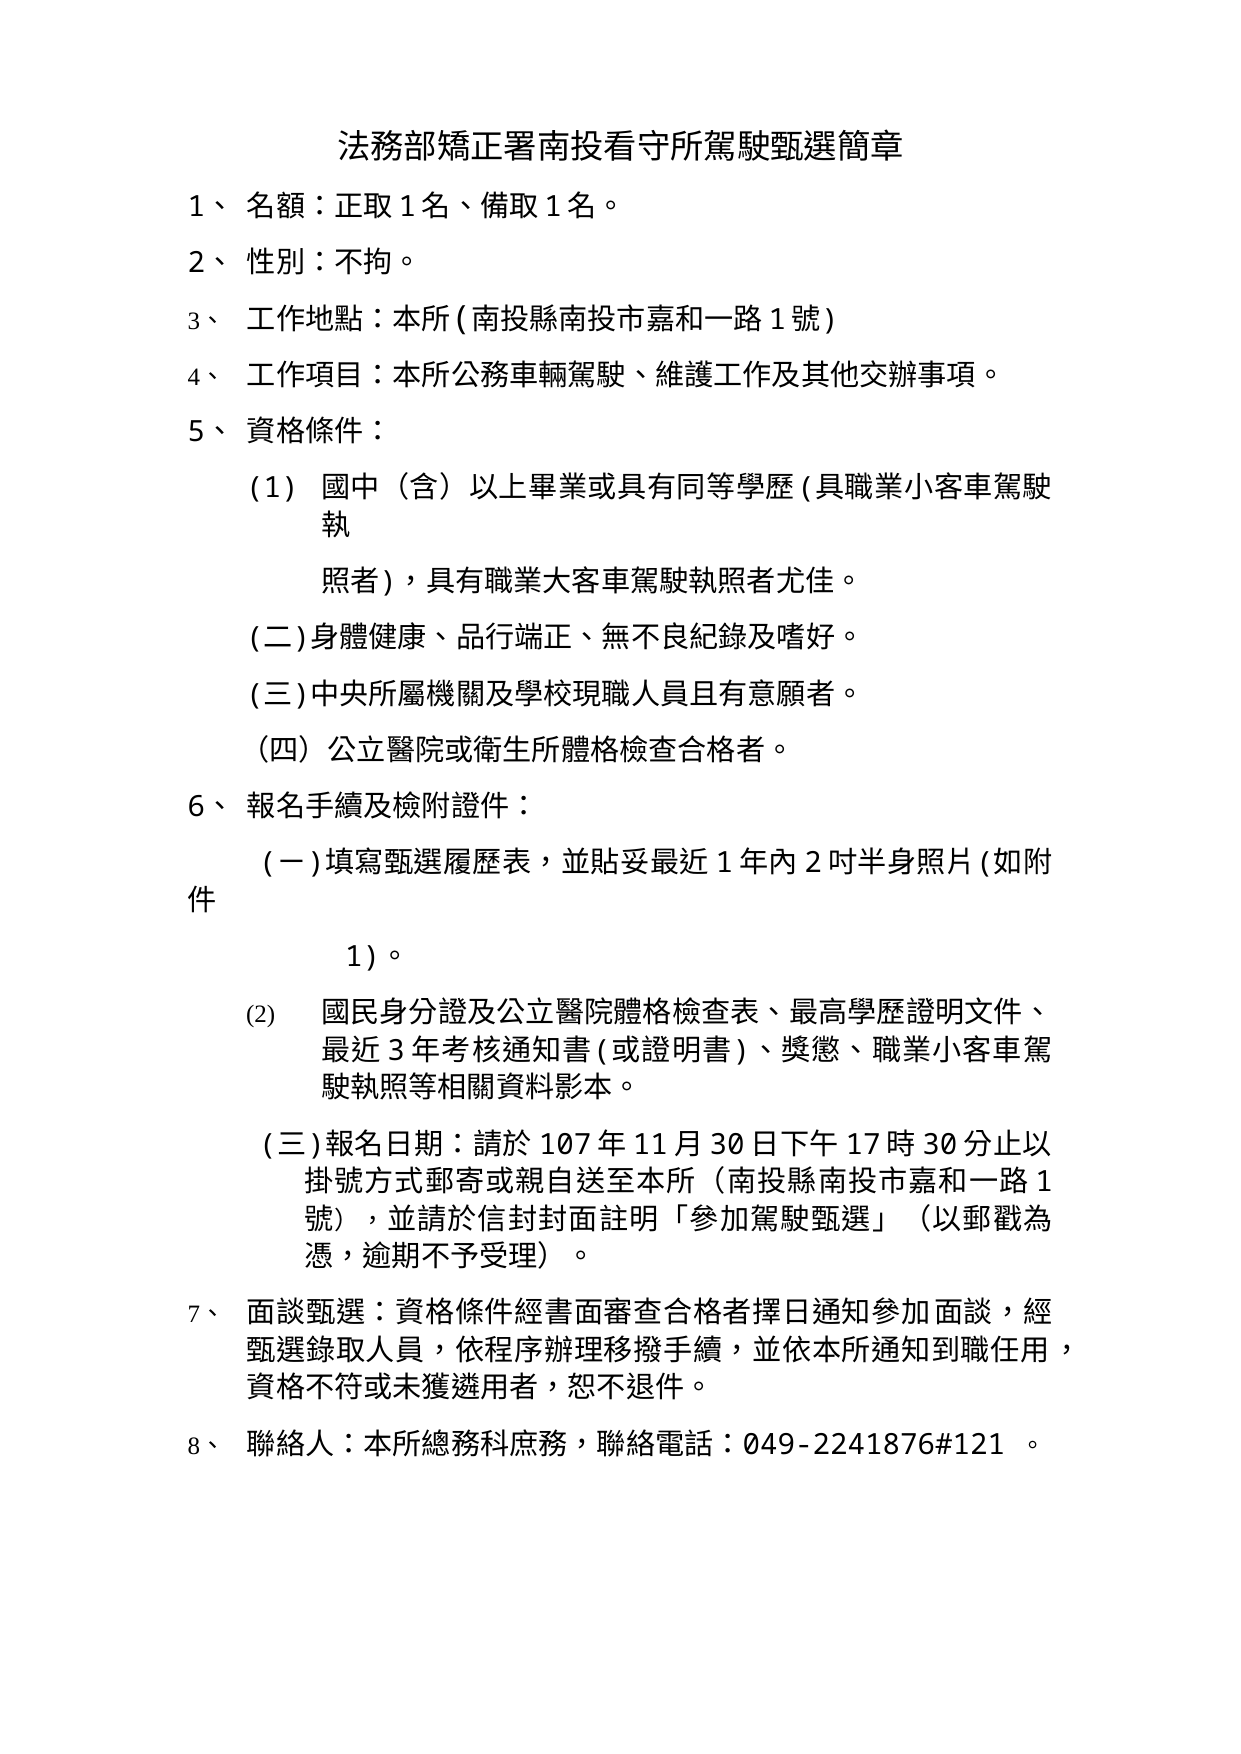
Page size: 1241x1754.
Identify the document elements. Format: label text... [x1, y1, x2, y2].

list 聯絡人：本所總務科庶務，聯絡電話：049-2241876#121 。 [187, 1424, 1053, 1462]
text （四）公立醫院或衛生所體格檢查合格者。 [187, 730, 1053, 768]
list 面談甄選：資格條件經書面審查合格者擇日通知參加面談，經甄選錄取人員，依程序辦理移撥手續，並依本所通知到職任用，資格不符或未獲遴用者，恕不退件。 [187, 1293, 1053, 1405]
text 1)。 [187, 937, 1053, 974]
text (二)身體健康、品行端正、無不良紀錄及嗜好。 [187, 618, 1053, 655]
list 性別：不拘。 [187, 243, 1053, 280]
text (ㄧ)填寫甄選履歷表，並貼妥最近1年內2吋半身照片(如附件 [187, 843, 1053, 918]
text (三)中央所屬機關及學校現職人員且有意願者。 [187, 674, 1053, 712]
text 照者)，具有職業大客車駕駛執照者尤佳。 [321, 562, 1053, 599]
text 法務部矯正署南投看守所駕駛甄選簡章 [187, 119, 1053, 168]
list 資格條件： [187, 412, 1053, 449]
list 國民身分證及公立醫院體格檢查表、最高學歷證明文件、最近3年考核通知書(或證明書)、獎懲、職業小客車駕駛執照等相關資料影本。 [246, 993, 1053, 1105]
list 工作項目：本所公務車輛駕駛、維護工作及其他交辦事項。 [187, 355, 1053, 393]
list 工作地點：本所(南投縣南投市嘉和一路1號) [187, 299, 1053, 337]
list 國中（含）以上畢業或具有同等學歷(具職業小客車駕駛執 [246, 468, 1053, 543]
list 報名手續及檢附證件： [187, 787, 1053, 824]
text (三)報名日期：請於107年11月30日下午17時30分止以掛號方式郵寄或親自送至本所（南投縣南投市嘉和一路1號），並請於信封封面註明「參加駕駛甄選」（以郵戳為憑，逾期不予受理）。 [187, 1124, 1053, 1274]
list 名額：正取1名、備取1名。 [187, 187, 1053, 224]
